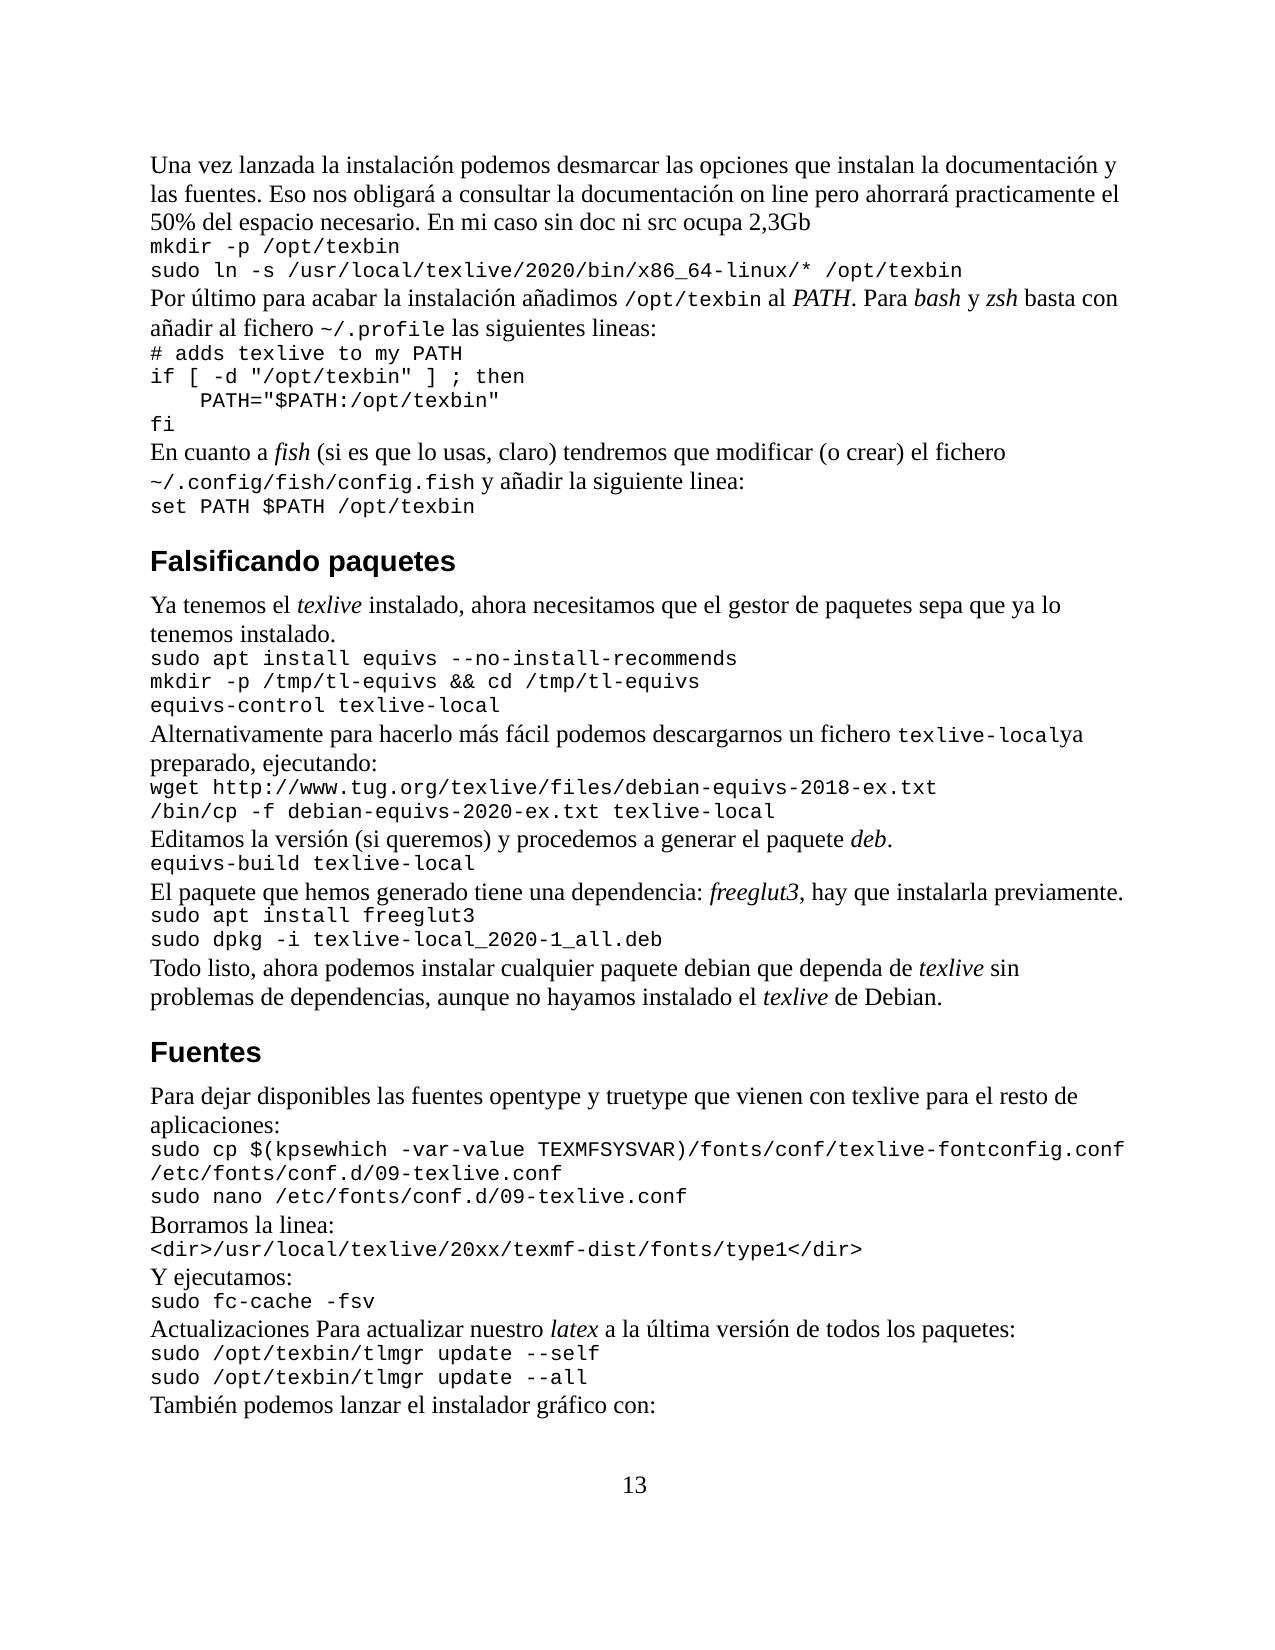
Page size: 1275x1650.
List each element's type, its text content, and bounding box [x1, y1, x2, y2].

text equivs-control texlive-local [150, 695, 1125, 719]
text Por último para acabar la instalación añadimos /opt/texbin al PATH. Para bash y zsh basta con añadir al fichero ~/.profile las siguientes lineas: [150, 283, 1125, 343]
text <dir>/usr/local/texlive/20xx/texmf-dist/fonts/type1</dir> [150, 1238, 1125, 1262]
text Y ejecutamos: [150, 1262, 1125, 1291]
text sudo dpkg -i texlive-local_2020-1_all.deb [150, 929, 1125, 953]
text Borramos la linea: [150, 1210, 1125, 1238]
text sudo apt install freeglut3 [150, 906, 1125, 929]
text set PATH $PATH /opt/texbin [150, 496, 1125, 519]
text Todo listo, ahora podemos instalar cualquier paquete debian que dependa de texlive sin problemas de dependencias, aunque no hayamos instalado el texlive de Debian. [150, 953, 1125, 1010]
text sudo fc-cache -fsv [150, 1291, 1125, 1314]
text sudo apt install equivs --no-install-recommends [150, 648, 1125, 671]
text mkdir -p /opt/texbin [150, 236, 1125, 260]
text wget http://www.tug.org/texlive/files/debian-equivs-2018-ex.txt [150, 777, 1125, 801]
text Para dejar disponibles las fuentes opentype y truetype que vienen con texlive para el resto de aplicaciones: [150, 1081, 1125, 1139]
subtitle Falsificando paquetes [150, 544, 1125, 578]
text equivs-build texlive-local [150, 853, 1125, 877]
text sudo /opt/texbin/tlmgr update --self [150, 1343, 1125, 1367]
text # adds texlive to my PATH [150, 343, 1125, 366]
subtitle Fuentes [150, 1035, 1125, 1069]
text sudo ln -s /usr/local/texlive/2020/bin/x86_64-linux/* /opt/texbin [150, 260, 1125, 283]
text PATH="$PATH:/opt/texbin" [150, 390, 1125, 414]
text Actualizaciones Para actualizar nuestro latex a la última versión de todos los paquetes: [150, 1314, 1125, 1343]
text fi [150, 414, 1125, 437]
text En cuanto a fish (si es que lo usas, claro) tendremos que modificar (o crear) el fichero ~/.config/fish/config.fish y añadir la siguiente linea: [150, 437, 1125, 496]
text mkdir -p /tmp/tl-equivs && cd /tmp/tl-equivs [150, 671, 1125, 695]
text if [ -d "/opt/texbin" ] ; then [150, 366, 1125, 390]
text Alternativamente para hacerlo más fácil podemos descargarnos un fichero texlive-localya preparado, ejecutando: [150, 719, 1125, 777]
text sudo /opt/texbin/tlmgr update --all [150, 1367, 1125, 1391]
text Ya tenemos el texlive instalado, ahora necesitamos que el gestor de paquetes sepa que ya lo tenemos instalado. [150, 590, 1125, 648]
text sudo nano /etc/fonts/conf.d/09-texlive.conf [150, 1186, 1125, 1210]
text sudo cp $(kpsewhich -var-value TEXMFSYSVAR)/fonts/conf/texlive-fontconfig.conf /etc/fonts/conf.d/09-texlive.conf [150, 1139, 1125, 1186]
text Editamos la versión (si queremos) y procedemos a generar el paquete deb. [150, 824, 1125, 853]
text /bin/cp -f debian-equivs-2020-ex.txt texlive-local [150, 801, 1125, 824]
text Una vez lanzada la instalación podemos desmarcar las opciones que instalan la documentación y las fuentes. Eso nos obligará a consultar la documentación on line pero ahorrará practicamente el 50% del espacio necesario. En mi caso sin doc ni src ocupa 2,3Gb [150, 150, 1125, 236]
text También podemos lanzar el instalador gráfico con: [150, 1391, 1125, 1419]
text El paquete que hemos generado tiene una dependencia: freeglut3, hay que instalarla previamente. [150, 877, 1125, 906]
